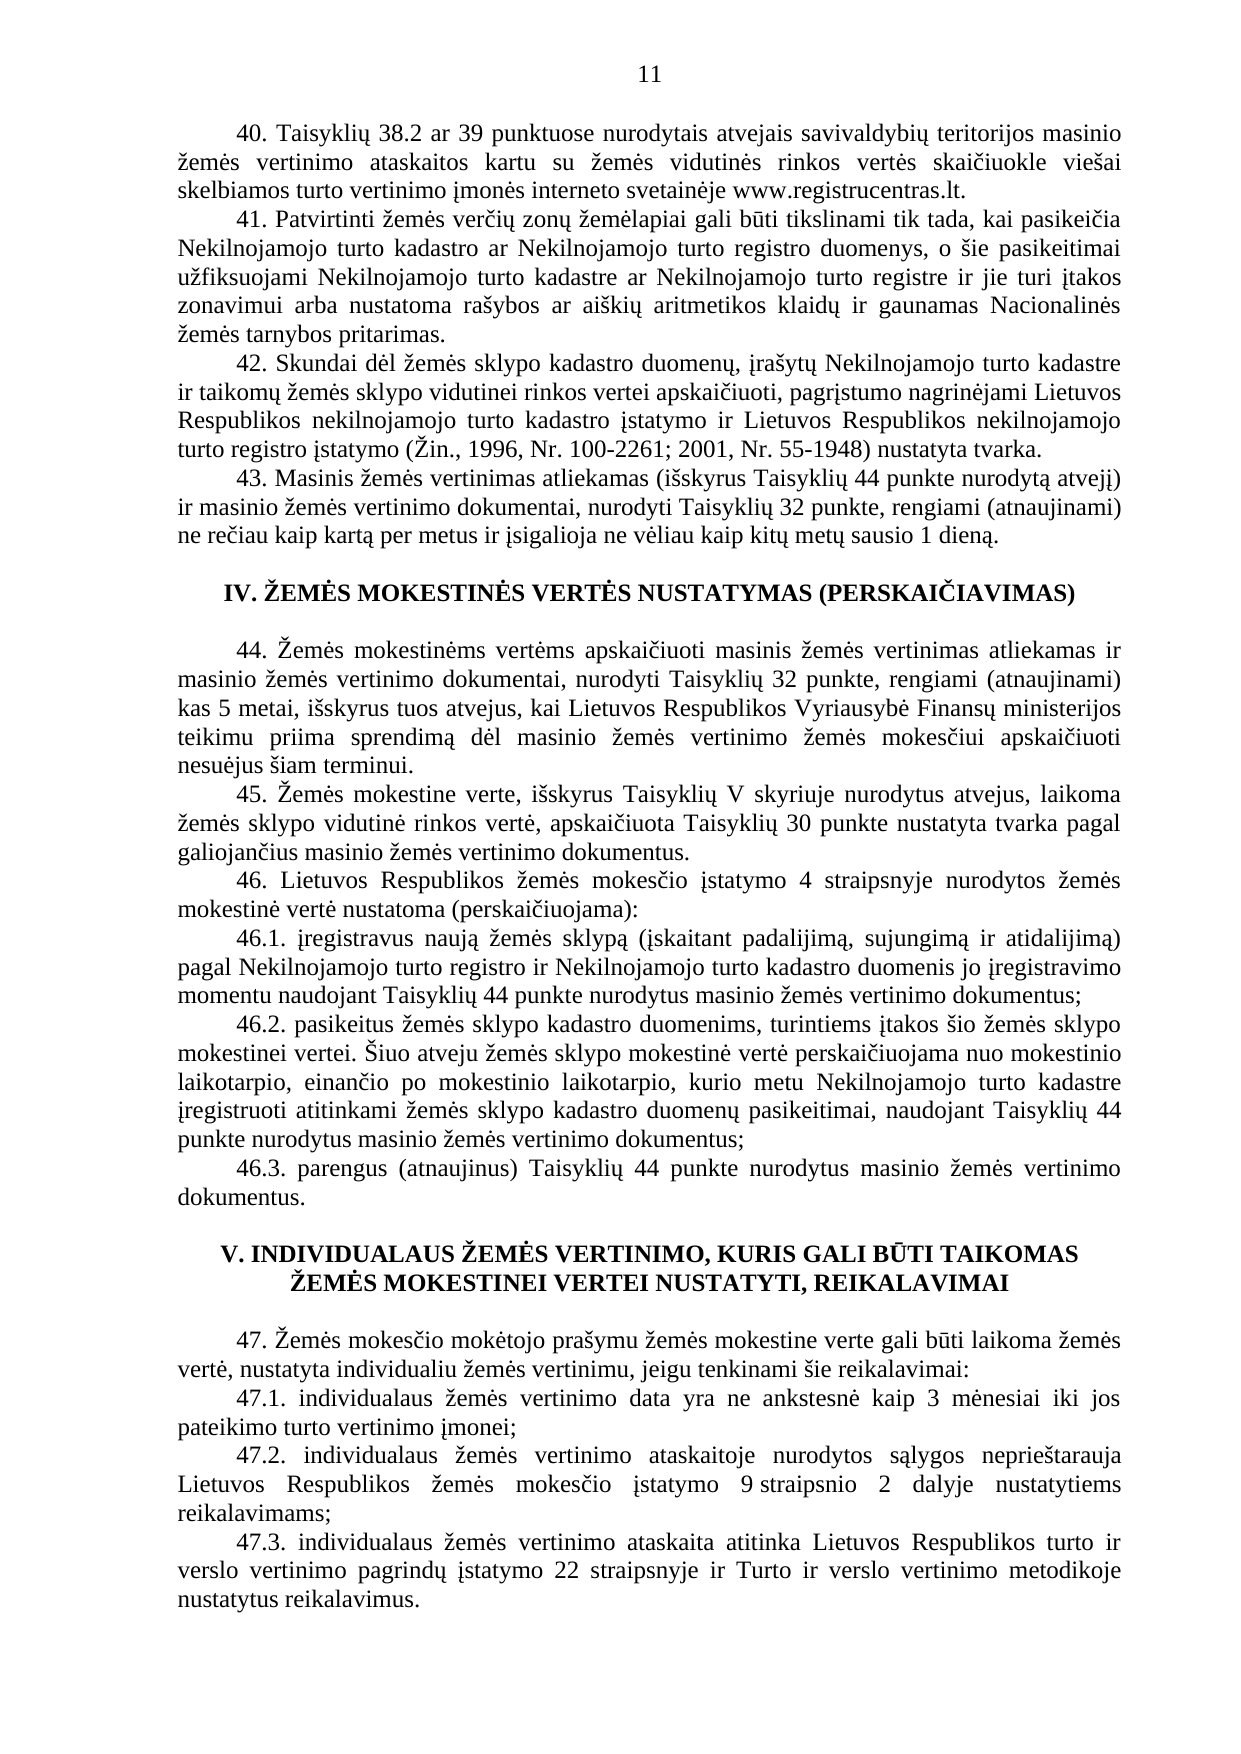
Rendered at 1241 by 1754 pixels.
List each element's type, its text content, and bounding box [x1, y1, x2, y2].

text 47.3. individualaus žemės vertinimo ataskaita atitinka Lietuvos Respublikos turto ir verslo vertinimo pagrindų įstatymo 22 straipsnyje ir Turto ir verslo vertinimo metodikoje nustatytus reikalavimus. [177, 1527, 1122, 1613]
text IV. ŽEMĖS MOKESTINĖS VERTĖS NUSTATYMAS (PERSKAIČIAVIMAS) [177, 578, 1122, 607]
text 47.1. individualaus žemės vertinimo data yra ne ankstesnė kaip 3 mėnesiai iki jos pateikimo turto vertinimo įmonei; [177, 1383, 1122, 1441]
text 46.1. įregistravus naują žemės sklypą (įskaitant padalijimą, sujungimą ir atidalijimą) pagal Nekilnojamojo turto registro ir Nekilnojamojo turto kadastro duomenis jo įregistravimo momentu naudojant Taisyklių 44 punkte nurodytus masinio žemės vertinimo dokumentus; [177, 923, 1122, 1009]
text V. INDIVIDUALAUS ŽEMĖS VERTINIMO, KURIS GALI BŪTI TAIKOMAS ŽEMĖS MOKESTINEI VERTEI NUSTATYTI, REIKALAVIMAI [177, 1239, 1122, 1297]
text 40. Taisyklių 38.2 ar 39 punktuose nurodytais atvejais savivaldybių teritorijos masinio žemės vertinimo ataskaitos kartu su žemės vidutinės rinkos vertės skaičiuokle viešai skelbiamos turto vertinimo įmonės interneto svetainėje www.registrucentras.lt. [177, 118, 1122, 204]
text 41. Patvirtinti žemės verčių zonų žemėlapiai gali būti tikslinami tik tada, kai pasikeičia Nekilnojamojo turto kadastro ar Nekilnojamojo turto registro duomenys, o šie pasikeitimai užfiksuojami Nekilnojamojo turto kadastre ar Nekilnojamojo turto registre ir jie turi įtakos zonavimui arba nustatoma rašybos ar aiškių aritmetikos klaidų ir gaunamas Nacionalinės žemės tarnybos pritarimas. [177, 204, 1122, 348]
text 45. Žemės mokestine verte, išskyrus Taisyklių V skyriuje nurodytus atvejus, laikoma žemės sklypo vidutinė rinkos vertė, apskaičiuota Taisyklių 30 punkte nustatyta tvarka pagal galiojančius masinio žemės vertinimo dokumentus. [177, 779, 1122, 866]
text 42. Skundai dėl žemės sklypo kadastro duomenų, įrašytų Nekilnojamojo turto kadastre ir taikomų žemės sklypo vidutinei rinkos vertei apskaičiuoti, pagrįstumo nagrinėjami Lietuvos Respublikos nekilnojamojo turto kadastro įstatymo ir Lietuvos Respublikos nekilnojamojo turto registro įstatymo (Žin., 1996, Nr. 100-2261; 2001, Nr. 55-1948) nustatyta tvarka. [177, 348, 1122, 463]
text 47.2. individualaus žemės vertinimo ataskaitoje nurodytos sąlygos neprieštarauja Lietuvos Respublikos žemės mokesčio įstatymo 9 straipsnio 2 dalyje nustatytiems reikalavimams; [177, 1441, 1122, 1527]
text 44. Žemės mokestinėms vertėms apskaičiuoti masinis žemės vertinimas atliekamas ir masinio žemės vertinimo dokumentai, nurodyti Taisyklių 32 punkte, rengiami (atnaujinami) kas 5 metai, išskyrus tuos atvejus, kai Lietuvos Respublikos Vyriausybė Finansų ministerijos teikimu priima sprendimą dėl masinio žemės vertinimo žemės mokesčiui apskaičiuoti nesuėjus šiam terminui. [177, 636, 1122, 779]
text 46.2. pasikeitus žemės sklypo kadastro duomenims, turintiems įtakos šio žemės sklypo mokestinei vertei. Šiuo atveju žemės sklypo mokestinė vertė perskaičiuojama nuo mokestinio laikotarpio, einančio po mokestinio laikotarpio, kurio metu Nekilnojamojo turto kadastre įregistruoti atitinkami žemės sklypo kadastro duomenų pasikeitimai, naudojant Taisyklių 44 punkte nurodytus masinio žemės vertinimo dokumentus; [177, 1009, 1122, 1153]
text 46.3. parengus (atnaujinus) Taisyklių 44 punkte nurodytus masinio žemės vertinimo dokumentus. [177, 1153, 1122, 1211]
text 47. Žemės mokesčio mokėtojo prašymu žemės mokestine verte gali būti laikoma žemės vertė, nustatyta individualiu žemės vertinimu, jeigu tenkinami šie reikalavimai: [177, 1326, 1122, 1383]
text 43. Masinis žemės vertinimas atliekamas (išskyrus Taisyklių 44 punkte nurodytą atvejį) ir masinio žemės vertinimo dokumentai, nurodyti Taisyklių 32 punkte, rengiami (atnaujinami) ne rečiau kaip kartą per metus ir įsigalioja ne vėliau kaip kitų metų sausio 1 dieną. [177, 463, 1122, 549]
text 46. Lietuvos Respublikos žemės mokesčio įstatymo 4 straipsnyje nurodytos žemės mokestinė vertė nustatoma (perskaičiuojama): [177, 866, 1122, 923]
